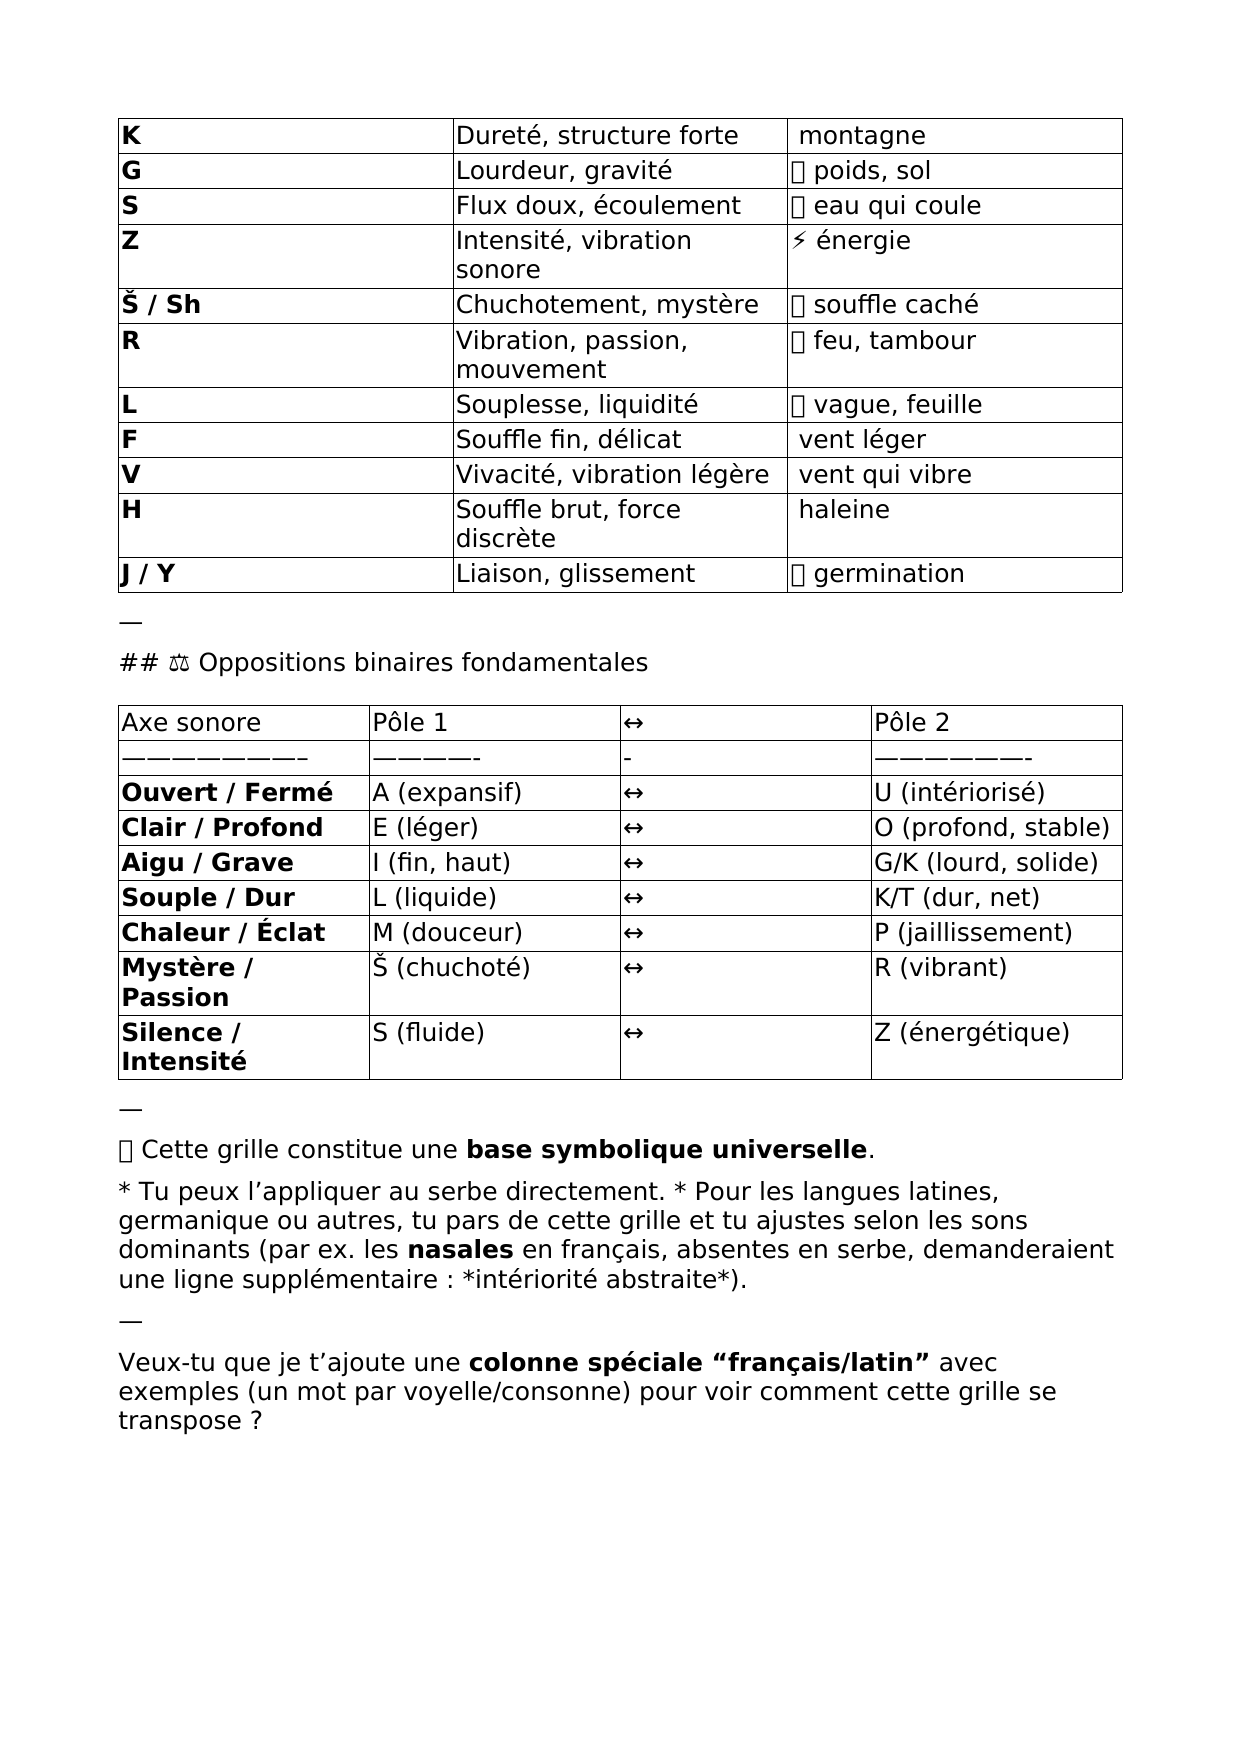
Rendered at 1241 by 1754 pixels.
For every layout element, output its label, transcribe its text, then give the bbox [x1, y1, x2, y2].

table_cell Silence / Intensité [119, 1016, 369, 1079]
table_header Pôle 1 [370, 706, 620, 740]
table_cell ↔ [621, 776, 871, 810]
table_cell Souplesse, liquidité [454, 388, 787, 422]
table_cell H [119, 494, 453, 557]
table_header Pôle 2 [872, 706, 1122, 740]
table_cell S (fluide) [370, 1016, 620, 1079]
table_cell K [119, 119, 453, 153]
text ✅ Cette grille constitue une base symbolique universelle. [118, 1136, 1122, 1165]
table_cell E (léger) [370, 811, 620, 845]
table_cell V [119, 458, 453, 492]
table_cell L [119, 388, 453, 422]
table_cell Z [119, 225, 453, 288]
text * Tu peux l’appliquer au serbe directement. * Pour les langues latines, germanique ou autres, tu pars de cette grille et tu ajustes selon les sons dominants (par ex. les nasales en français, absentes en serbe, demanderaient une ligne supplémentaire : *intériorité abstraite*). [118, 1177, 1122, 1294]
table_cell ————- [370, 741, 620, 775]
table_cell Vivacité, vibration légère [454, 458, 787, 492]
table_cell Lourdeur, gravité [454, 154, 787, 188]
table_cell F [119, 423, 453, 457]
table_cell Aigu / Grave [119, 846, 369, 880]
text Veux-tu que je t’ajoute une colonne spéciale “français/latin” avec exemples (un mot par voyelle/consonne) pour voir comment cette grille se transpose ? [118, 1348, 1122, 1436]
table_cell ⛰️ montagne [788, 119, 1122, 153]
text — [118, 607, 1122, 636]
table_cell Flux doux, écoulement [454, 189, 787, 223]
table_cell Mystère / Passion [119, 952, 369, 1015]
text — [118, 1306, 1122, 1336]
table_cell 🌬️ vent léger [788, 423, 1122, 457]
table_cell Souple / Dur [119, 881, 369, 915]
table_cell Liaison, glissement [454, 558, 787, 592]
table_cell L (liquide) [370, 881, 620, 915]
table_cell A (expansif) [370, 776, 620, 810]
table_cell Souffle fin, délicat [454, 423, 787, 457]
table_cell Dureté, structure forte [454, 119, 787, 153]
table_cell Š (chuchoté) [370, 952, 620, 1015]
table_cell - [621, 741, 871, 775]
table_cell 💧 vague, feuille [788, 388, 1122, 422]
table_cell ↔ [621, 916, 871, 951]
table_cell ↔ [621, 881, 871, 915]
table_cell R [119, 324, 453, 387]
table_cell Vibration, passion, mouvement [454, 324, 787, 387]
table_cell 🌪️ vent qui vibre [788, 458, 1122, 492]
table_cell J / Y [119, 558, 453, 592]
table_cell Z (énergétique) [872, 1016, 1122, 1079]
table_cell 🌱 germination [788, 558, 1122, 592]
table_cell ↔ [621, 1016, 871, 1079]
table_cell I (fin, haut) [370, 846, 620, 880]
table_cell Souffle brut, force discrète [454, 494, 787, 557]
table_cell M (douceur) [370, 916, 620, 951]
table_cell Clair / Profond [119, 811, 369, 845]
table_cell ——————- [872, 741, 1122, 775]
table_cell 🌊 eau qui coule [788, 189, 1122, 223]
table_cell G [119, 154, 453, 188]
table_cell U (intériorisé) [872, 776, 1122, 810]
table_cell Intensité, vibration sonore [454, 225, 787, 288]
table_cell O (profond, stable) [872, 811, 1122, 845]
table_cell 🔥 feu, tambour [788, 324, 1122, 387]
table_cell Chaleur / Éclat [119, 916, 369, 951]
text ## ⚖️ Oppositions binaires fondamentales [118, 648, 1122, 677]
table_cell R (vibrant) [872, 952, 1122, 1015]
table_cell 🌌 souffle caché [788, 289, 1122, 323]
table_cell Ouvert / Fermé [119, 776, 369, 810]
table_cell S [119, 189, 453, 223]
table_cell Š / Sh [119, 289, 453, 323]
table_cell Chuchotement, mystère [454, 289, 787, 323]
table_cell K/T (dur, net) [872, 881, 1122, 915]
table_cell ↔ [621, 811, 871, 845]
table_header Axe sonore [119, 706, 369, 740]
table_cell 🗿 poids, sol [788, 154, 1122, 188]
table_cell ———————– [119, 741, 369, 775]
table_cell G/K (lourd, solide) [872, 846, 1122, 880]
table_cell P (jaillissement) [872, 916, 1122, 951]
table_cell ⚡ énergie [788, 225, 1122, 288]
text — [118, 1094, 1122, 1123]
table_header ↔ [621, 706, 871, 740]
table_cell ↔ [621, 952, 871, 1015]
table_cell 🌬️ haleine [788, 494, 1122, 557]
table_cell ↔ [621, 846, 871, 880]
